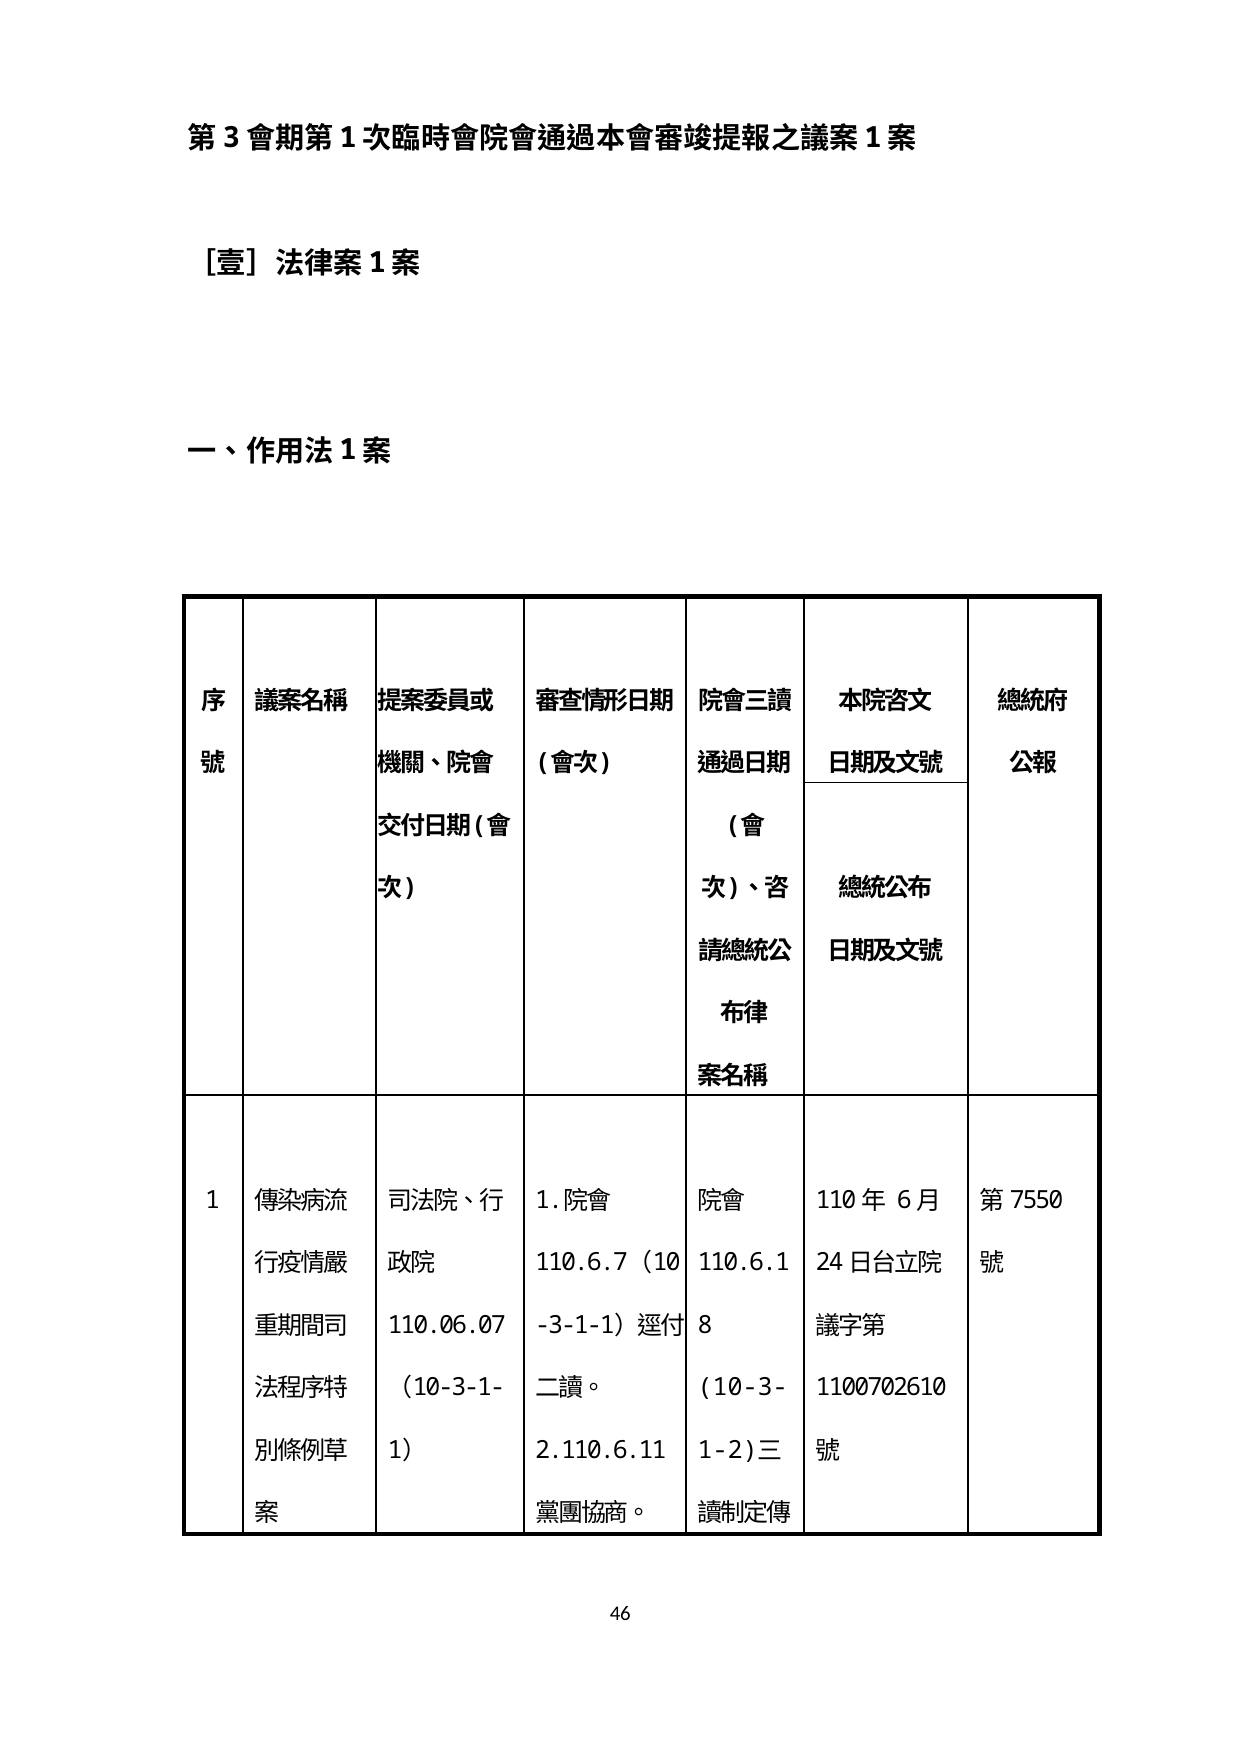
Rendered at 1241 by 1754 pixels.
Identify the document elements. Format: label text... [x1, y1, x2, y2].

table_cell 第7550號 [969, 1096, 1097, 1532]
table_header 議案名稱 [244, 599, 375, 1094]
table_cell 院會 110.6.18 (10-3-1-2)三讀制定傳 [687, 1096, 803, 1532]
table_header 院會三讀通過日期(會次)、咨請總統公布律 案名稱 [687, 599, 803, 1094]
table_cell 110年 6月 24日台立院議字第1100702610號 [805, 1096, 967, 1532]
table_header 序號 [186, 599, 242, 1094]
table_header 審查情形日期(會次) [525, 599, 685, 1094]
table_cell 1 [186, 1096, 242, 1532]
table_cell 傳染病流行疫情嚴重期間司法程序特別條例草案 [244, 1096, 375, 1532]
table_header 提案委員或機關、院會交付日期(會次) [377, 599, 523, 1094]
table_header 總統府 公報 [969, 599, 1097, 1094]
table_header 本院咨文 日期及文號 [805, 599, 967, 782]
table_cell 司法院、行政院 110.06.07 （10-3-1-1） [377, 1096, 523, 1532]
subtitle 第3會期第1次臨時會院會通過本會審竣提報之議案1案 [187, 94, 1053, 157]
table_cell 1.院會110.6.7（10-3-1-1）逕付二讀。 2.110.6.11黨團協商。 [525, 1096, 685, 1532]
subtitle ［壹］法律案1案 [187, 219, 1053, 282]
table_cell 總統公布 日期及文號 [805, 783, 967, 1094]
subtitle 一、作用法1案 [187, 407, 1053, 469]
